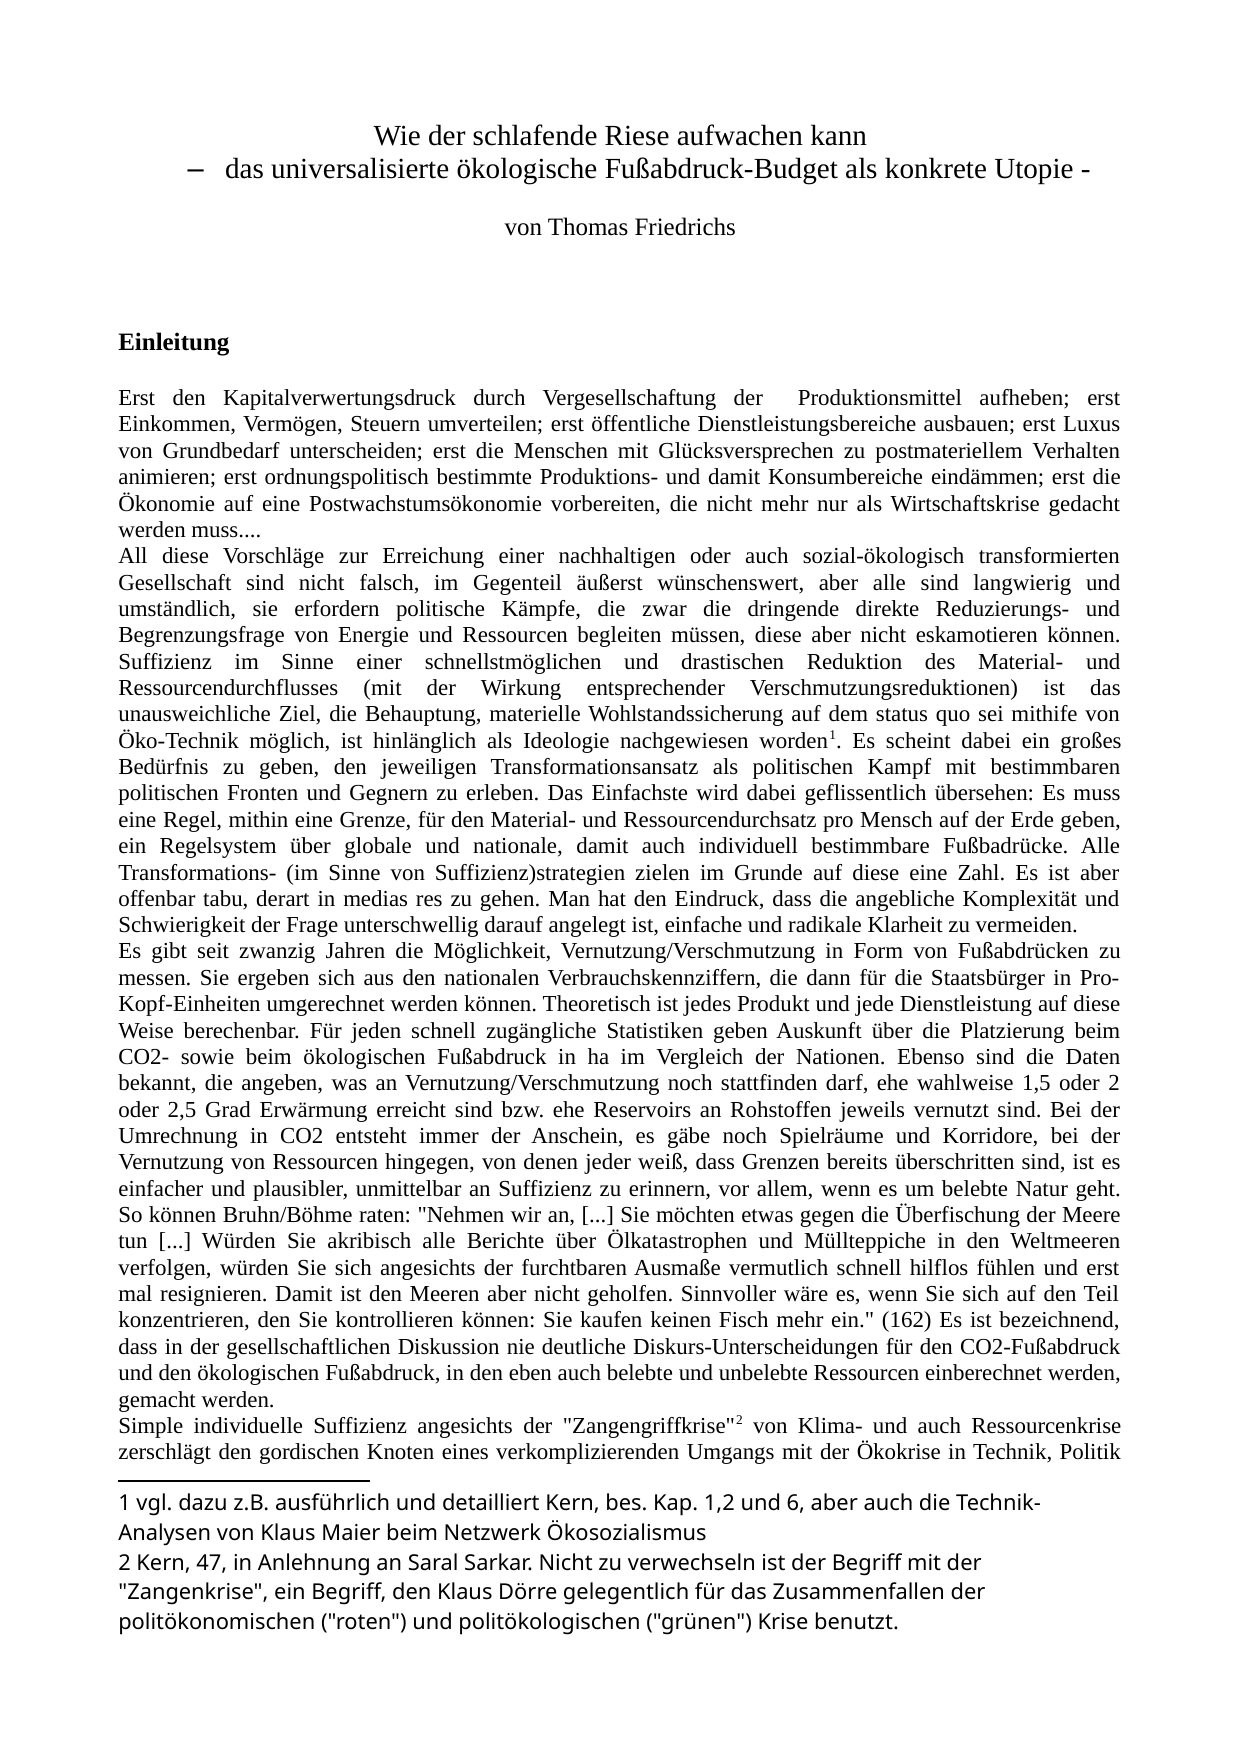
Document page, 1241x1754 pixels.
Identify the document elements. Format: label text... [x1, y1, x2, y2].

text All diese Vorschläge zur Erreichung einer nachhaltigen oder auch sozial-ökologisch transformierten Gesellschaft sind nicht falsch, im Gegenteil äußerst wünschenswert, aber alle sind langwierig und umständlich, sie erfordern politische Kämpfe, die zwar die dringende direkte Reduzierungs- und Begrenzungsfrage von Energie und Ressourcen begleiten müssen, diese aber nicht eskamotieren können. Suffizienz im Sinne einer schnellstmöglichen und drastischen Reduktion des Material- und Ressourcendurchflusses (mit der Wirkung entsprechender Verschmutzungsreduktionen) ist das unausweichliche Ziel, die Behauptung, materielle Wohlstandssicherung auf dem status quo sei mithife von Öko-Technik möglich, ist hinlänglich als Ideologie nachgewiesen worden. Es scheint dabei ein großes Bedürfnis zu geben, den jeweiligen Transformationsansatz als politischen Kampf mit bestimmbaren politischen Fronten und Gegnern zu erleben. Das Einfachste wird dabei geflissentlich übersehen: Es muss eine Regel, mithin eine Grenze, für den Material- und Ressourcendurchsatz pro Mensch auf der Erde geben, ein Regelsystem über globale und nationale, damit auch individuell bestimmbare Fußbadrücke. Alle Transformations- (im Sinne von Suffizienz)strategien zielen im Grunde auf diese eine Zahl. Es ist aber offenbar tabu, derart in medias res zu gehen. Man hat den Eindruck, dass die angebliche Komplexität und Schwierigkeit der Frage unterschwellig darauf angelegt ist, einfache und radikale Klarheit zu vermeiden. [118, 542, 1122, 938]
text Wie der schlafende Riese aufwachen kann [118, 118, 1122, 152]
list das universalisierte ökologische Fußabdruck-Budget als konkrete Utopie - [156, 152, 1122, 185]
text Einleitung [118, 327, 1122, 355]
text Kern, 47, in Anlehnung an Saral Sarkar. Nicht zu verwechseln ist der Begriff mit der "Zangenkrise", ein Begriff, den Klaus Dörre gelegentlich für das Zusammenfallen der politökonomischen ("roten") und politökologischen ("grünen") Krise benutzt. [118, 1546, 1122, 1636]
text vgl. dazu z.B. ausführlich und detailliert Kern, bes. Kap. 1,2 und 6, aber auch die Technik-Analysen von Klaus Maier beim Netzwerk Ökosozialismus [118, 1487, 1122, 1546]
text von Thomas Friedrichs [118, 212, 1122, 240]
text Erst den Kapitalverwertungsdruck durch Vergesellschaftung der Produktionsmittel aufheben; erst Einkommen, Vermögen, Steuern umverteilen; erst öffentliche Dienstleistungsbereiche ausbauen; erst Luxus von Grundbedarf unterscheiden; erst die Menschen mit Glücksversprechen zu postmateriellem Verhalten animieren; erst ordnungspolitisch bestimmte Produktions- und damit Konsumbereiche eindämmen; erst die Ökonomie auf eine Postwachstumsökonomie vorbereiten, die nicht mehr nur als Wirtschaftskrise gedacht werden muss.... [118, 384, 1122, 542]
text Simple individuelle Suffizienz angesichts der "Zangengriffkrise" von Klima- und auch Ressourcenkrise zerschlägt den gordischen Knoten eines verkomplizierenden Umgangs mit der Ökokrise in Technik, Politik [118, 1412, 1122, 1465]
text Es gibt seit zwanzig Jahren die Möglichkeit, Vernutzung/Verschmutzung in Form von Fußabdrücken zu messen. Sie ergeben sich aus den nationalen Verbrauchskennziffern, die dann für die Staatsbürger in Pro-Kopf-Einheiten umgerechnet werden können. Theoretisch ist jedes Produkt und jede Dienstleistung auf diese Weise berechenbar. Für jeden schnell zugängliche Statistiken geben Auskunft über die Platzierung beim CO2- sowie beim ökologischen Fußabdruck in ha im Vergleich der Nationen. Ebenso sind die Daten bekannt, die angeben, was an Vernutzung/Verschmutzung noch stattfinden darf, ehe wahlweise 1,5 oder 2 oder 2,5 Grad Erwärmung erreicht sind bzw. ehe Reservoirs an Rohstoffen jeweils vernutzt sind. Bei der Umrechnung in CO2 entsteht immer der Anschein, es gäbe noch Spielräume und Korridore, bei der Vernutzung von Ressourcen hingegen, von denen jeder weiß, dass Grenzen bereits überschritten sind, ist es einfacher und plausibler, unmittelbar an Suffizienz zu erinnern, vor allem, wenn es um belebte Natur geht. So können Bruhn/Böhme raten: "Nehmen wir an, [...] Sie möchten etwas gegen die Überfischung der Meere tun [...] Würden Sie akribisch alle Berichte über Ölkatastrophen und Müllteppiche in den Weltmeeren verfolgen, würden Sie sich angesichts der furchtbaren Ausmaße vermutlich schnell hilflos fühlen und erst mal resignieren. Damit ist den Meeren aber nicht geholfen. Sinnvoller wäre es, wenn Sie sich auf den Teil konzentrieren, den Sie kontrollieren können: Sie kaufen keinen Fisch mehr ein." (162) Es ist bezeichnend, dass in der gesellschaftlichen Diskussion nie deutliche Diskurs-Unterscheidungen für den CO2-Fußabdruck und den ökologischen Fußabdruck, in den eben auch belebte und unbelebte Ressourcen einberechnet werden, gemacht werden. [118, 938, 1122, 1412]
